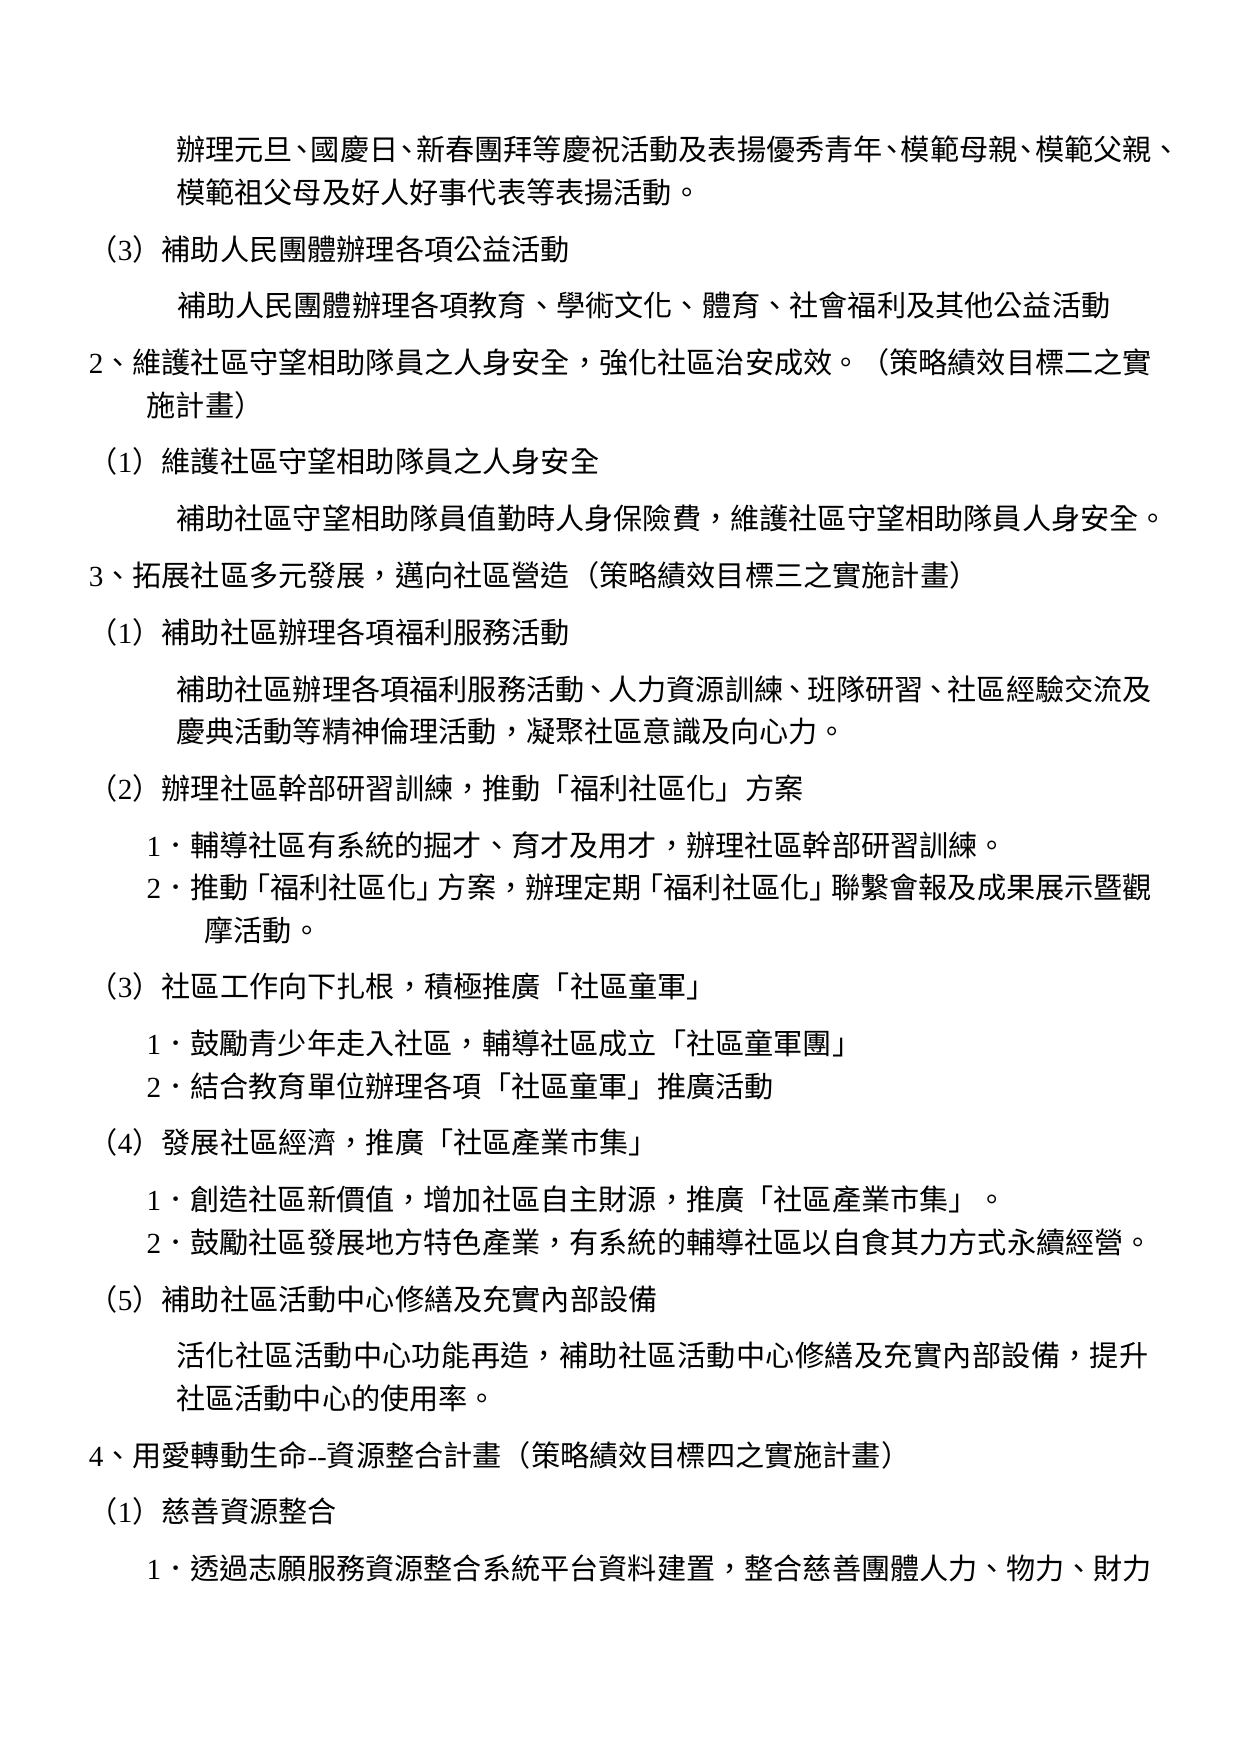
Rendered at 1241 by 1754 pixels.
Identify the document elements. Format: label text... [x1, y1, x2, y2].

list 補助人民團體辦理各項公益活動 [88, 226, 1152, 268]
list 用愛轉動生命--資源整合計畫（策略績效目標四之實施計畫） [88, 1432, 1152, 1474]
text 補助社區辦理各項福利服務活動、人力資源訓練、班隊研習、社區經驗交流及慶典活動等精神倫理活動，凝聚社區意識及向心力。 [176, 667, 1152, 751]
text 辦理元旦、國慶日、新春團拜等慶祝活動及表揚優秀青年、模範母親、模範父親、模範祖父母及好人好事代表等表揚活動。 [176, 127, 1152, 212]
text 活化社區活動中心功能再造，補助社區活動中心修繕及充實內部設備，提升社區活動中心的使用率。 [176, 1333, 1152, 1418]
list 社區工作向下扎根，積極推廣「社區童軍」 [88, 964, 1152, 1006]
text 補助人民團體辦理各項教育、學術文化、體育、社會福利及其他公益活動 [148, 283, 1152, 325]
list 慈善資源整合 [88, 1489, 1152, 1531]
list 發展社區經濟，推廣「社區產業市集」 [88, 1120, 1152, 1162]
list 補助社區辦理各項福利服務活動 [88, 610, 1152, 652]
text 補助社區守望相助隊員值勤時人身保險費，維護社區守望相助隊員人身安全。 [176, 496, 1152, 538]
list 維護社區守望相助隊員之人身安全，強化社區治安成效。（策略績效目標二之實施計畫） [88, 340, 1152, 424]
list 拓展社區多元發展，邁向社區營造（策略績效目標三之實施計畫） [88, 553, 1152, 595]
list 補助社區活動中心修繕及充實內部設備 [88, 1276, 1152, 1318]
list 推動「福利社區化」方案，辦理定期「福利社區化」聯繫會報及成果展示暨觀摩活動。 [146, 865, 1152, 949]
list 鼓勵社區發展地方特色產業，有系統的輔導社區以自食其力方式永續經營。 [146, 1219, 1152, 1262]
list 辦理社區幹部研習訓練，推動「福利社區化」方案 [88, 766, 1152, 808]
list 輔導社區有系統的掘才、育才及用才，辦理社區幹部研習訓練。 [146, 823, 1152, 865]
list 創造社區新價值，增加社區自主財源，推廣「社區產業市集」。 [146, 1177, 1152, 1219]
list 維護社區守望相助隊員之人身安全 [88, 439, 1152, 481]
list 透過志願服務資源整合系統平台資料建置，整合慈善團體人力、物力、財力 [146, 1546, 1152, 1588]
list 鼓勵青少年走入社區，輔導社區成立「社區童軍團」 [146, 1021, 1152, 1063]
list 結合教育單位辦理各項「社區童軍」推廣活動 [146, 1063, 1152, 1106]
